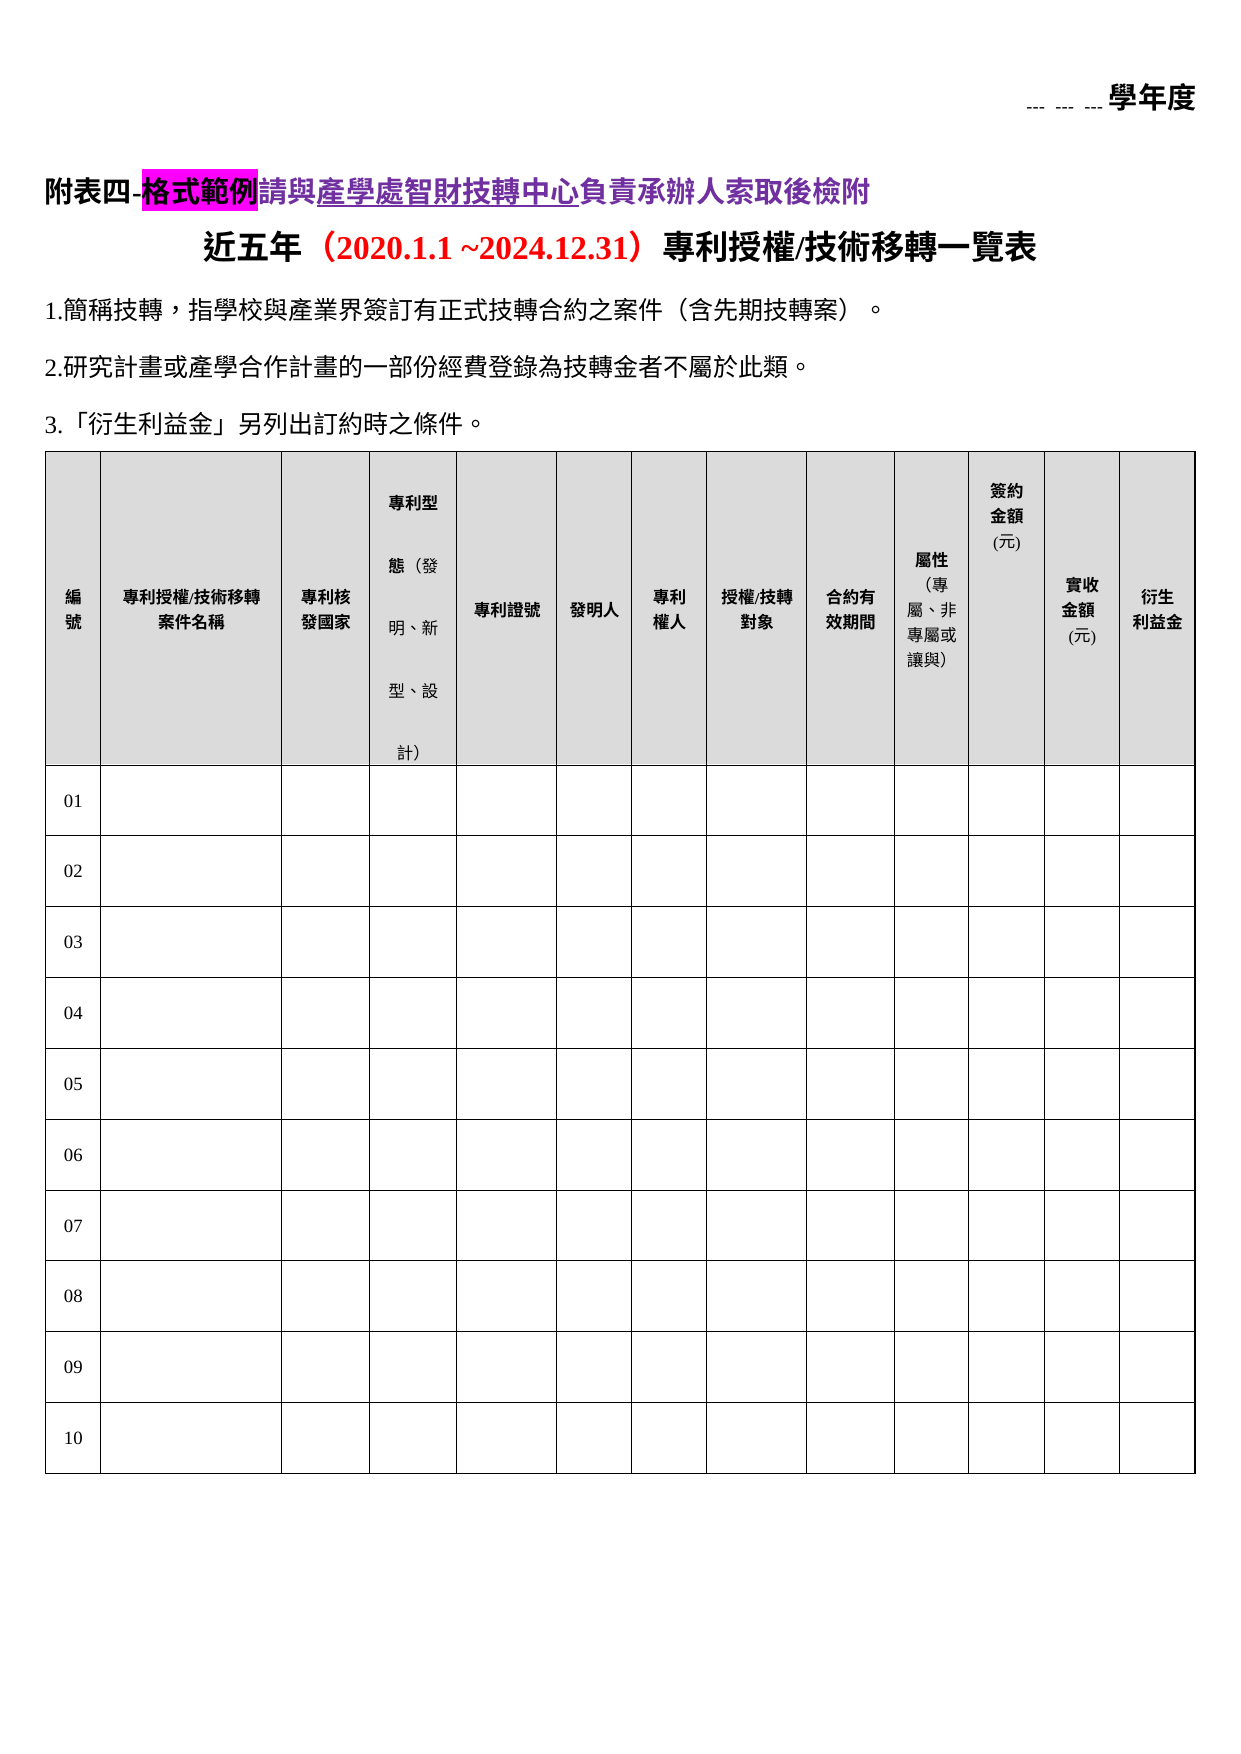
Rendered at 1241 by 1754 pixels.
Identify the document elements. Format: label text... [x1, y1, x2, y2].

table_header 實收 金額 (元) [1045, 452, 1119, 764]
table_cell [807, 1261, 894, 1331]
text 2.研究計畫或產學合作計畫的一部份經費登錄為技轉金者不屬於此類。 [44, 347, 1196, 383]
table_header 衍生 利益金 [1120, 452, 1194, 764]
table_cell [1120, 1261, 1194, 1331]
table_cell [969, 1191, 1044, 1260]
table_cell [707, 1403, 806, 1473]
table_cell 01 [46, 766, 100, 835]
table_cell [101, 766, 281, 835]
table_cell 02 [46, 836, 100, 906]
table_cell [457, 836, 556, 906]
table_cell [1120, 766, 1194, 835]
table_cell [557, 1120, 631, 1189]
table_cell [1045, 1120, 1119, 1189]
table_cell 10 [46, 1403, 100, 1473]
table_cell [895, 1403, 968, 1473]
table_cell [1120, 1120, 1194, 1189]
table_cell [1045, 1403, 1119, 1473]
table_cell [1120, 907, 1194, 977]
table_cell [807, 907, 894, 977]
table_cell [1045, 907, 1119, 977]
table_cell [707, 978, 806, 1048]
table_cell [101, 1261, 281, 1331]
table_cell [101, 836, 281, 906]
table_cell [969, 1120, 1044, 1189]
table_cell [1045, 836, 1119, 906]
table_cell [557, 978, 631, 1048]
table_cell [101, 1120, 281, 1189]
table_cell [457, 978, 556, 1048]
table_cell [707, 1191, 806, 1260]
table_cell [807, 766, 894, 835]
table_cell [1120, 978, 1194, 1048]
table_header 專利 權人 [632, 452, 706, 764]
table_cell [895, 1049, 968, 1119]
table_cell [707, 1120, 806, 1189]
table_cell [370, 1049, 456, 1119]
table_cell [707, 766, 806, 835]
table_cell [807, 1049, 894, 1119]
table_cell [370, 766, 456, 835]
table_cell [101, 1332, 281, 1402]
table_cell [707, 907, 806, 977]
table_cell 03 [46, 907, 100, 977]
table_cell [101, 907, 281, 977]
table_cell [895, 1120, 968, 1189]
table_cell [969, 766, 1044, 835]
table_cell [707, 1332, 806, 1402]
table_header 合約有 效期間 [807, 452, 894, 764]
table_cell [457, 1332, 556, 1402]
table_cell [370, 1120, 456, 1189]
table_cell [632, 907, 706, 977]
table_header 專利授權/技術移轉 案件名稱 [101, 452, 281, 764]
table_cell [101, 1191, 281, 1260]
table_cell [632, 836, 706, 906]
table_cell [557, 1403, 631, 1473]
table_cell [457, 1120, 556, 1189]
table_cell [807, 978, 894, 1048]
table_cell [1045, 1191, 1119, 1260]
table_header 發明人 [557, 452, 631, 764]
table_cell 05 [46, 1049, 100, 1119]
table_cell [969, 978, 1044, 1048]
table_cell [807, 1332, 894, 1402]
table_cell [1120, 1332, 1194, 1402]
table_cell [1120, 1191, 1194, 1260]
table_cell [1120, 1049, 1194, 1119]
table_cell [632, 978, 706, 1048]
table_cell 06 [46, 1120, 100, 1189]
table_cell [632, 1403, 706, 1473]
table_cell [1045, 766, 1119, 835]
table_header 專利證號 [457, 452, 556, 764]
table_header 授權/技轉對象 [707, 452, 806, 764]
table_cell [282, 1403, 369, 1473]
table_cell [282, 907, 369, 977]
table_cell [632, 1332, 706, 1402]
table_cell [969, 1261, 1044, 1331]
table_cell [370, 1332, 456, 1402]
text 1.簡稱技轉，指學校與產業界簽訂有正式技轉合約之案件（含先期技轉案）。 [44, 290, 1196, 326]
table_cell [807, 1403, 894, 1473]
table_cell [457, 907, 556, 977]
table_cell [282, 1332, 369, 1402]
table_cell [370, 836, 456, 906]
table_cell [632, 1261, 706, 1331]
table_cell [707, 836, 806, 906]
table_cell 04 [46, 978, 100, 1048]
table_cell [632, 1049, 706, 1119]
table_cell 08 [46, 1261, 100, 1331]
table_cell [807, 1120, 894, 1189]
table_cell [632, 1120, 706, 1189]
table_cell [370, 907, 456, 977]
table_cell [557, 766, 631, 835]
table_cell [1045, 1261, 1119, 1331]
table_cell [1120, 1403, 1194, 1473]
table_header 編號 [46, 452, 100, 764]
table_cell [969, 836, 1044, 906]
table_cell [1045, 1332, 1119, 1402]
table_cell [457, 766, 556, 835]
table_cell [895, 907, 968, 977]
table_header 專利型態（發明、新型、設計） [370, 452, 456, 764]
table_cell [457, 1191, 556, 1260]
table_cell [632, 1191, 706, 1260]
table_cell [557, 1191, 631, 1260]
table_cell [370, 1403, 456, 1473]
table_cell 09 [46, 1332, 100, 1402]
text 3.「衍生利益金」另列出訂約時之條件。 [44, 404, 1196, 441]
table_cell [1045, 1049, 1119, 1119]
table_cell [557, 1261, 631, 1331]
table_cell [632, 766, 706, 835]
table_cell [282, 1261, 369, 1331]
table_cell [282, 766, 369, 835]
table_cell 07 [46, 1191, 100, 1260]
table_cell [282, 836, 369, 906]
table_header 屬性 （專屬、非專屬或讓與） [895, 452, 968, 764]
text 近五年（2020.1.1 ~2024.12.31）專利授權/技術移轉一覽表 [44, 221, 1196, 269]
table_cell [969, 1332, 1044, 1402]
table_cell [969, 1403, 1044, 1473]
table_cell [895, 1261, 968, 1331]
table_cell [1045, 978, 1119, 1048]
table_cell [457, 1049, 556, 1119]
table_cell [807, 836, 894, 906]
table_cell [1120, 836, 1194, 906]
table_cell [370, 978, 456, 1048]
table_cell [895, 978, 968, 1048]
table_cell [895, 1332, 968, 1402]
table_cell [557, 1049, 631, 1119]
table_cell [895, 1191, 968, 1260]
table_cell [557, 1332, 631, 1402]
table_cell [282, 1120, 369, 1189]
table_cell [707, 1261, 806, 1331]
table_cell [370, 1261, 456, 1331]
table_cell [707, 1049, 806, 1119]
table_cell [101, 1049, 281, 1119]
table_cell [895, 766, 968, 835]
table_cell [557, 836, 631, 906]
table_cell [457, 1261, 556, 1331]
table_cell [807, 1191, 894, 1260]
table_cell [282, 1191, 369, 1260]
text 附表四-格式範例請與產學處智財技轉中心負責承辦人索取後檢附 [44, 148, 1196, 211]
table_cell [282, 978, 369, 1048]
table_cell [969, 907, 1044, 977]
table_cell [370, 1191, 456, 1260]
table_cell [895, 836, 968, 906]
table_cell [282, 1049, 369, 1119]
table_cell [969, 1049, 1044, 1119]
table_cell [101, 978, 281, 1048]
table_cell [557, 907, 631, 977]
table_cell [457, 1403, 556, 1473]
table_header 簽約 金額 (元) [969, 452, 1044, 764]
table_header 專利核發國家 [282, 452, 369, 764]
table_cell [101, 1403, 281, 1473]
